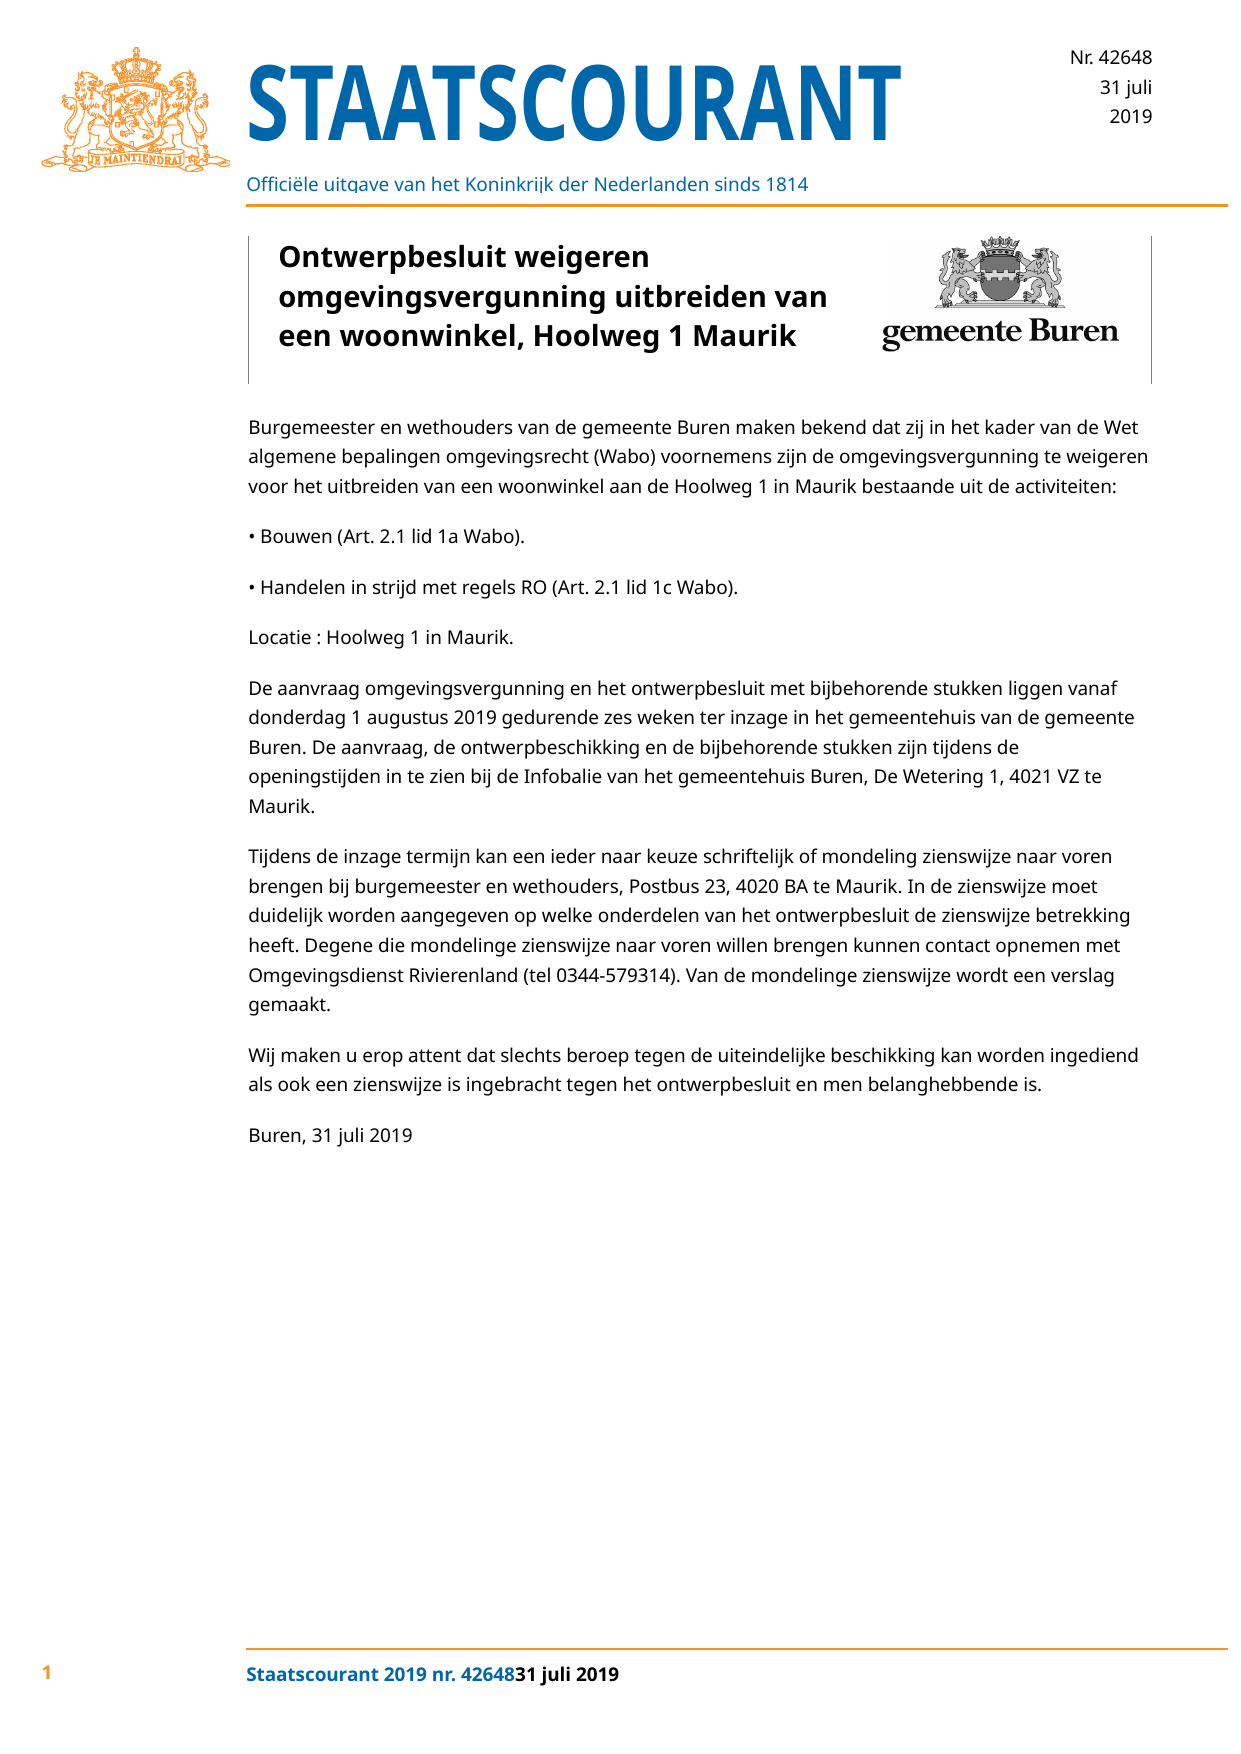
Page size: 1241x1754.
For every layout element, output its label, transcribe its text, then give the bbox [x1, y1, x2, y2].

picture [882, 236, 1119, 352]
text • Bouwen (Art. 2.1 lid 1a Wabo). [248, 523, 1152, 549]
text Locatie : Hoolweg 1 in Maurik. [248, 624, 1152, 650]
text • Handelen in strijd met regels RO (Art. 2.1 lid 1c Wabo). [248, 574, 1152, 600]
text De aanvraag omgevingsvergunning en het ontwerpbesluit met bijbehorende stukken liggen vanaf donderdag 1 augustus 2019 gedurende zes weken ter inzage in het gemeentehuis van de gemeente Buren. De aanvraag, de ontwerpbeschikking en de bijbehorende stukken zijn tijdens de openingstijden in te zien bij de Infobalie van het gemeentehuis Buren, De Wetering 1, 4021 VZ te Maurik. [248, 675, 1152, 819]
text Wij maken u erop attent dat slechts beroep tegen de uiteindelijke beschikking kan worden ingediend als ook een zienswijze is ingebracht tegen het ontwerpbesluit en men belanghebbende is. [248, 1042, 1152, 1097]
picture [41, 47, 231, 172]
text Burgemeester en wethouders van de gemeente Buren maken bekend dat zij in het kader van de Wet algemene bepalingen omgevingsrecht (Wabo) voornemens zijn de omgevingsvergunning te weigeren voor het uitbreiden van een woonwinkel aan de Hoolweg 1 in Maurik bestaande uit de activiteiten: [248, 414, 1152, 499]
text Tijdens de inzage termijn kan een ieder naar keuze schriftelijk of mondeling zienswijze naar voren brengen bij burgemeester en wethouders, Postbus 23, 4020 BA te Maurik. In de zienswijze moet duidelijk worden aangegeven op welke onderdelen van het ontwerpbesluit de zienswijze betrekking heeft. Degene die mondelinge zienswijze naar voren willen brengen kunnen contact opnemen met Omgevingsdienst Rivierenland (tel 0344-579314). Van de mondelinge zienswijze wordt een verslag gemaakt. [248, 843, 1152, 1017]
table_header [850, 236, 1151, 384]
table_header Ontwerpbesluit weigeren omgevingsvergunning uitbreiden van een woonwinkel, Hoolweg 1 Maurik [249, 236, 850, 384]
text Buren, 31 juli 2019 [248, 1122, 1152, 1148]
